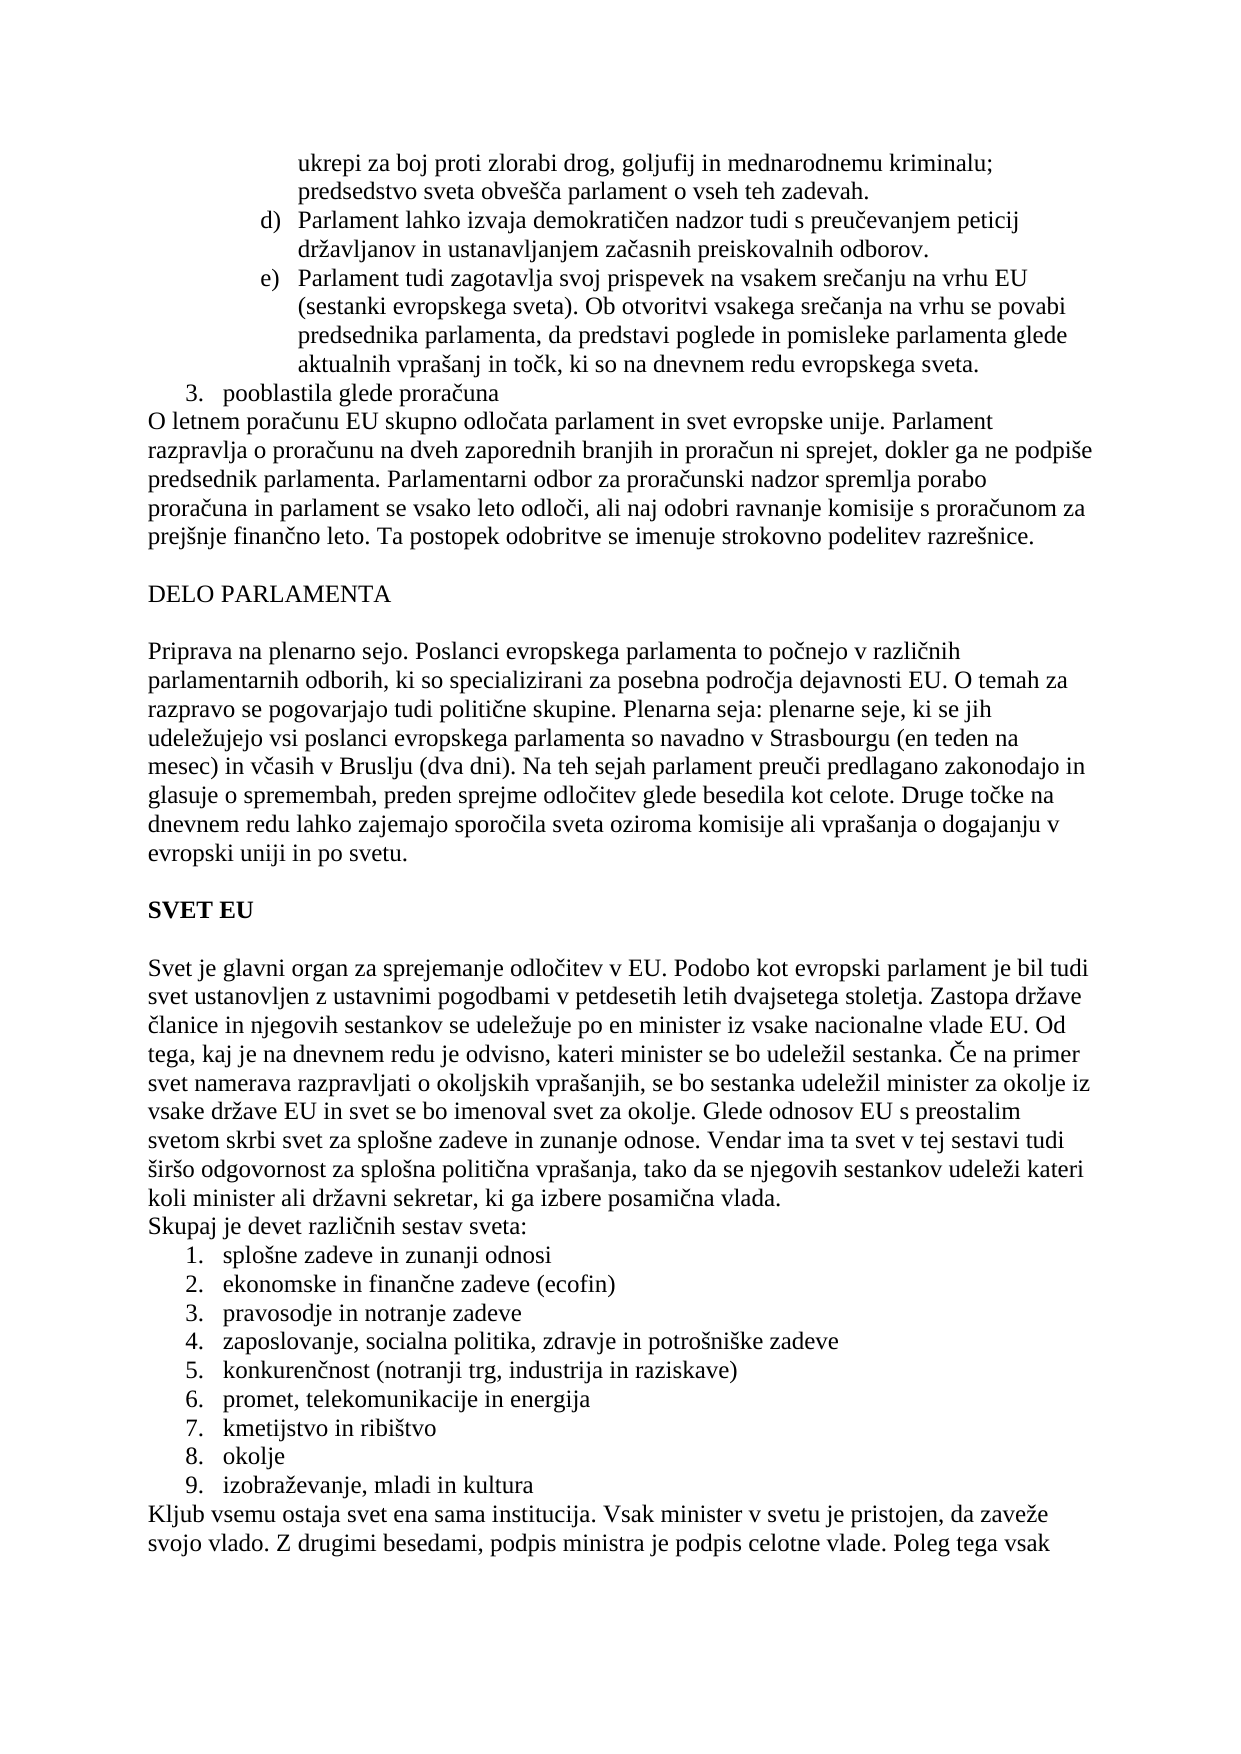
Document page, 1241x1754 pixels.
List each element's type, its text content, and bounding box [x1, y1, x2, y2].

list Parlament lahko izvaja demokratičen nadzor tudi s preučevanjem peticij državljanov in ustanavljanjem začasnih preiskovalnih odborov. [260, 205, 1093, 263]
text Priprava na plenarno sejo. Poslanci evropskega parlamenta to počnejo v različnih parlamentarnih odborih, ki so specializirani za posebna področja dejavnosti EU. O temah za razpravo se pogovarjajo tudi politične skupine. Plenarna seja: plenarne seje, ki se jih udeležujejo vsi poslanci evropskega parlamenta so navadno v Strasbourgu (en teden na mesec) in včasih v Bruslju (dva dni). Na teh sejah parlament preuči predlagano zakonodajo in glasuje o spremembah, preden sprejme odločitev glede besedila kot celote. Druge točke na dnevnem redu lahko zajemajo sporočila sveta oziroma komisije ali vprašanja o dogajanju v evropski uniji in po svetu. [148, 636, 1093, 866]
text DELO PARLAMENTA [148, 579, 1093, 608]
list ukrepi za boj proti zlorabi drog, goljufij in mednarodnemu kriminalu; predsedstvo sveta obvešča parlament o vseh teh zadevah. [260, 148, 1093, 205]
text O letnem poračunu EU skupno odločata parlament in svet evropske unije. Parlament razpravlja o proračunu na dveh zaporednih branjih in proračun ni sprejet, dokler ga ne podpiše predsednik parlamenta. Parlamentarni odbor za proračunski nadzor spremlja porabo proračuna in parlament se vsako leto odloči, ali naj odobri ravnanje komisije s proračunom za prejšnje finančno leto. Ta postopek odobritve se imenuje strokovno podelitev razrešnice. [148, 406, 1093, 550]
list ekonomske in finančne zadeve (ecofin) [185, 1269, 1093, 1298]
list pravosodje in notranje zadeve [185, 1298, 1093, 1326]
text Kljub vsemu ostaja svet ena sama institucija. Vsak minister v svetu je pristojen, da zaveže svojo vlado. Z drugimi besedami, podpis ministra je podpis celotne vlade. Poleg tega vsak [148, 1499, 1093, 1556]
text Svet je glavni organ za sprejemanje odločitev v EU. Podobo kot evropski parlament je bil tudi svet ustanovljen z ustavnimi pogodbami v petdesetih letih dvajsetega stoletja. Zastopa države članice in njegovih sestankov se udeležuje po en minister iz vsake nacionalne vlade EU. Od tega, kaj je na dnevnem redu je odvisno, kateri minister se bo udeležil sestanka. Če na primer svet namerava razpravljati o okoljskih vprašanjih, se bo sestanka udeležil minister za okolje iz vsake države EU in svet se bo imenoval svet za okolje. Glede odnosov EU s preostalim svetom skrbi svet za splošne zadeve in zunanje odnose. Vendar ima ta svet v tej sestavi tudi širšo odgovornost za splošna politična vprašanja, tako da se njegovih sestankov udeleži kateri koli minister ali državni sekretar, ki ga izbere posamična vlada. [148, 953, 1093, 1211]
list kmetijstvo in ribištvo [185, 1413, 1093, 1441]
list izobraževanje, mladi in kultura [185, 1470, 1093, 1499]
list splošne zadeve in zunanji odnosi [185, 1240, 1093, 1269]
list konkurenčnost (notranji trg, industrija in raziskave) [185, 1355, 1093, 1384]
list Parlament tudi zagotavlja svoj prispevek na vsakem srečanju na vrhu EU (sestanki evropskega sveta). Ob otvoritvi vsakega srečanja na vrhu se povabi predsednika parlamenta, da predstavi poglede in pomisleke parlamenta glede aktualnih vprašanj in točk, ki so na dnevnem redu evropskega sveta. [260, 263, 1093, 378]
list okolje [185, 1441, 1093, 1470]
list zaposlovanje, socialna politika, zdravje in potrošniške zadeve [185, 1326, 1093, 1355]
list promet, telekomunikacije in energija [185, 1384, 1093, 1413]
text Skupaj je devet različnih sestav sveta: [148, 1211, 1093, 1240]
text SVET EU [148, 895, 1093, 924]
list pooblastila glede proračuna [185, 378, 1093, 406]
